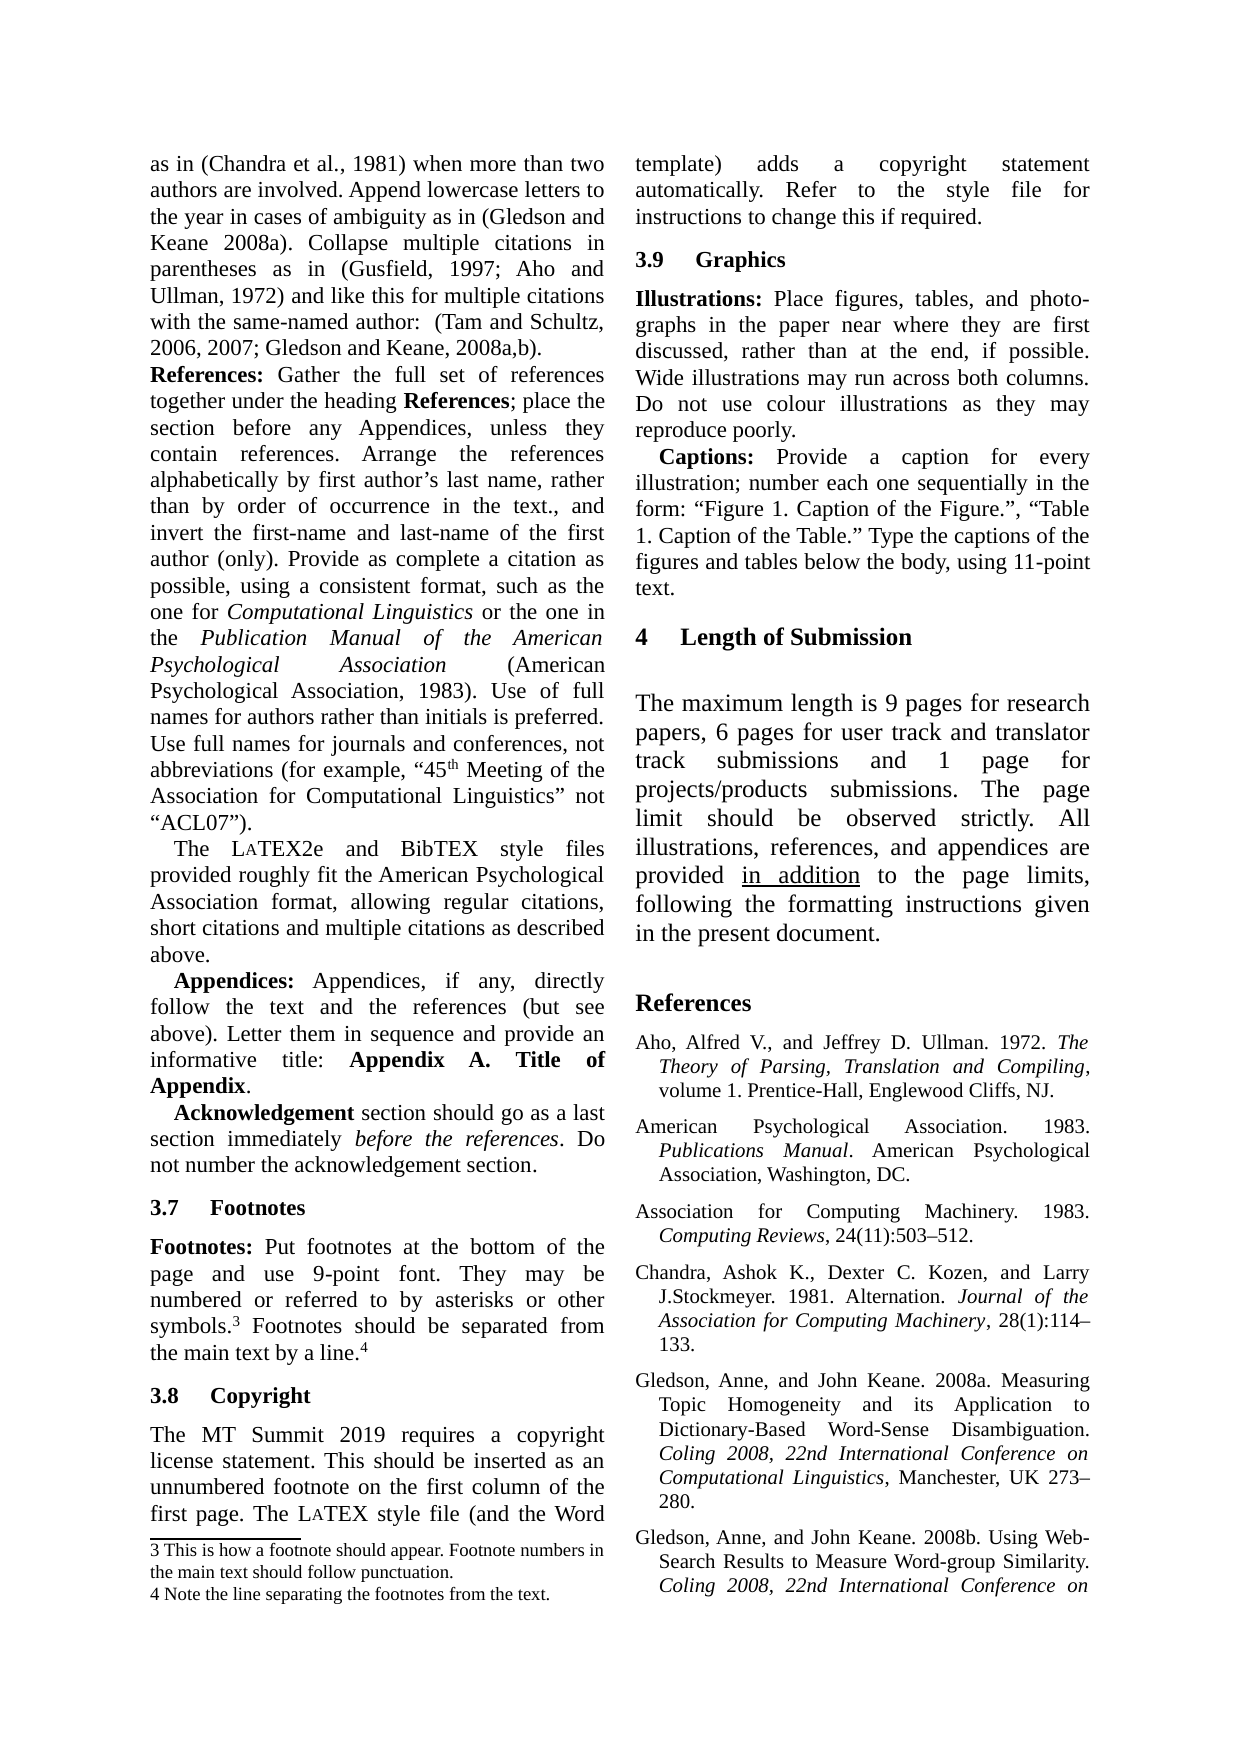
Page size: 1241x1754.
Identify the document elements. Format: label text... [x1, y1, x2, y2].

text Gledson, Anne, and John Keane. 2008b. Using Web-Search Results to Measure Word-group Similarity. Coling 2008, 22nd International Conference on [635, 1525, 1090, 1597]
text The LATEX2e and BibTEX style files provided roughly fit the American Psychological Association format, allowing regular citations, short citations and multiple citations as described above. [150, 835, 605, 967]
text Aho, Alfred V., and Jeffrey D. Ullman. 1972. The Theory of Parsing, Translation and Compiling, volume 1. Prentice-Hall, Englewood Cliffs, NJ. [635, 1029, 1090, 1102]
text Illustrations: Place figures, tables, and photo-graphs in the paper near where they are first discussed, rather than at the end, if possible. Wide illustrations may run across both columns. Do not use colour illustrations as they may reproduce poorly. [635, 284, 1090, 443]
text References: Gather the full set of references together under the heading References; place the section before any Appendices, unless they contain references. Arrange the references alphabetically by first author’s last name, rather than by order of occurrence in the text., and invert the first-name and last-name of the first author (only). Provide as complete a citation as possible, using a consistent format, such as the one for Computational Linguistics or the one in the Publication Manual of the American Psychological Association (American Psychological Association, 1983). Use of full names for authors rather than initials is preferred. Use full names for journals and conferences, not abbreviations (for example, “45th Meeting of the Association for Computational Linguistics” not “ACL07”). [150, 361, 605, 835]
subtitle References [635, 988, 1090, 1017]
list Graphics [635, 246, 1090, 272]
list Copyright [150, 1382, 605, 1408]
text Association for Computing Machinery. 1983. Computing Reviews, 24(11):503–512. [635, 1199, 1090, 1247]
text as in (Chandra et al., 1981) when more than two authors are involved. Append lowercase letters to the year in cases of ambiguity as in (Gledson and Keane 2008a). Collapse multiple citations in parentheses as in (Gusfield, 1997; Aho and Ullman, 1972) and like this for multiple citations with the same-named author: (Tam and Schultz, 2006, 2007; Gledson and Keane, 2008a,b). [150, 150, 605, 361]
text Acknowledgement section should go as a last section immediately before the references. Do not number the acknowledgement section. [150, 1099, 605, 1178]
text The maximum length is 9 pages for research papers, 6 pages for user track and translator track submissions and 1 page for projects/products submissions. The page limit should be observed strictly. All illustrations, references, and appendices are provided in addition to the page limits, following the formatting instructions given in the present document. [635, 688, 1090, 947]
text Appendices: Appendices, if any, directly follow the text and the references (but see above). Letter them in sequence and provide an informative title: Appendix A. Title of Appendix. [150, 967, 605, 1099]
text Note the line separating the footnotes from the text. [150, 1582, 605, 1604]
list Footnotes [150, 1194, 605, 1221]
list Length of Submission [635, 622, 1090, 650]
text Footnotes: Put footnotes at the bottom of the page and use 9-point font. They may be numbered or referred to by asterisks or other symbols. Footnotes should be separated from the main text by a line. [150, 1233, 605, 1365]
text This is how a footnote should appear. Footnote numbers in the main text should follow punctuation. [150, 1539, 605, 1582]
text American Psychological Association. 1983. Publications Manual. American Psychological Association, Washington, DC. [635, 1114, 1090, 1186]
text template) adds a copyright statement automatically. Refer to the style file for instructions to change this if required. [635, 150, 1090, 229]
text The MT Summit 2019 requires a copyright license statement. This should be inserted as an unnumbered footnote on the first column of the first page. The LATEX style file (and the Word [150, 1421, 605, 1526]
text Gledson, Anne, and John Keane. 2008a. Measuring Topic Homogeneity and its Application to Dictionary-Based Word-Sense Disambiguation. Coling 2008, 22nd International Conference on Computational Linguistics, Manchester, UK 273–280. [635, 1368, 1090, 1513]
text Captions: Provide a caption for every illustration; number each one sequentially in the form: “Figure 1. Caption of the Figure.”, “Table 1. Caption of the Table.” Type the captions of the figures and tables below the body, using 11-point text. [635, 443, 1090, 601]
text Chandra, Ashok K., Dexter C. Kozen, and Larry J.Stockmeyer. 1981. Alternation. Journal of the Association for Computing Machinery, 28(1):114–133. [635, 1259, 1090, 1356]
